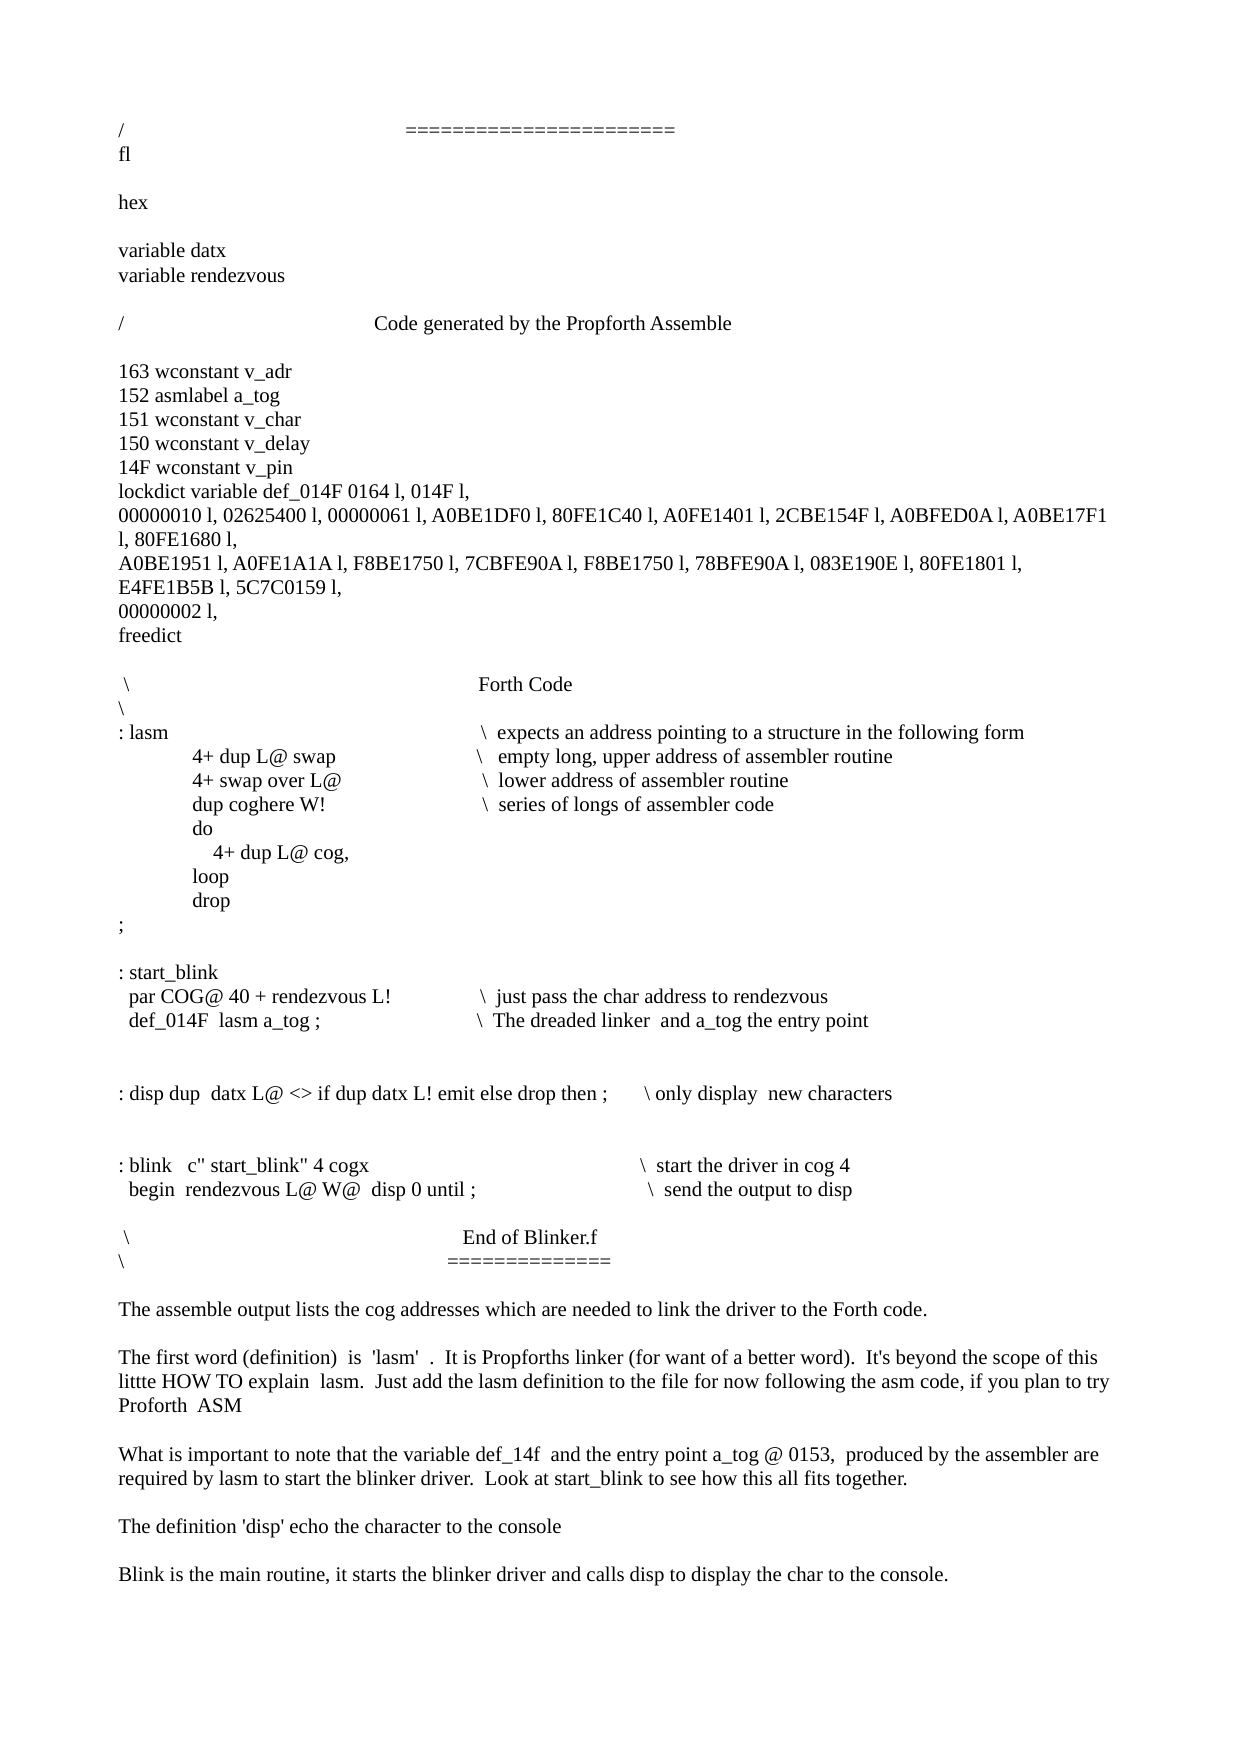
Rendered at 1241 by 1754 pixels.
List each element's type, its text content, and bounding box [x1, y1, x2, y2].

text freedict [118, 623, 1122, 647]
text fl [118, 142, 1122, 166]
text do [118, 816, 1122, 840]
text 151 wconstant v_char [118, 407, 1122, 431]
text \ Forth Code [118, 672, 1122, 696]
text 150 wconstant v_delay [118, 431, 1122, 455]
text loop [118, 864, 1122, 888]
text variable datx [118, 238, 1122, 262]
text ; [118, 912, 1122, 936]
text The assemble output lists the cog addresses which are needed to link the driver to the Forth code. [118, 1297, 1122, 1321]
text \ ============== [118, 1249, 1122, 1273]
text lockdict variable def_014F 0164 l, 014F l, [118, 479, 1122, 503]
text : lasm \ expects an address pointing to a structure in the following form [118, 720, 1122, 744]
text A0BE1951 l, A0FE1A1A l, F8BE1750 l, 7CBFE90A l, F8BE1750 l, 78BFE90A l, 083E190E l, 80FE1801 l, E4FE1B5B l, 5C7C0159 l, [118, 551, 1122, 599]
text : start_blink [118, 960, 1122, 984]
text The definition 'disp' echo the character to the console [118, 1514, 1122, 1538]
text dup coghere W! \ series of longs of assembler code [118, 792, 1122, 816]
text / ======================= [118, 118, 1122, 142]
text 00000002 l, [118, 599, 1122, 623]
text littte HOW TO explain lasm. Just add the lasm definition to the file for now following the asm code, if you plan to try Proforth ASM [118, 1369, 1122, 1417]
text 4+ dup L@ swap \ empty long, upper address of assembler routine [118, 744, 1122, 768]
text hex [118, 190, 1122, 214]
text : blink c" start_blink" 4 cogx \ start the driver in cog 4 [118, 1153, 1122, 1177]
text 4+ swap over L@ \ lower address of assembler routine [118, 768, 1122, 792]
text \ End of Blinker.f [118, 1225, 1122, 1249]
text 4+ dup L@ cog, [118, 840, 1122, 864]
text variable rendezvous [118, 262, 1122, 287]
text def_014F lasm a_tog ; \ The dreaded linker and a_tog the entry point [118, 1008, 1122, 1032]
text drop [118, 888, 1122, 912]
text : disp dup datx L@ <> if dup datx L! emit else drop then ; \ only display new characters [118, 1081, 1122, 1105]
text What is important to note that the variable def_14f and the entry point a_tog @ 0153, produced by the assembler are required by lasm to start the blinker driver. Look at start_blink to see how this all fits together. [118, 1442, 1122, 1490]
text \ [118, 696, 1122, 720]
text par COG@ 40 + rendezvous L! \ just pass the char address to rendezvous [118, 984, 1122, 1008]
text 152 asmlabel a_tog [118, 383, 1122, 407]
text begin rendezvous L@ W@ disp 0 until ; \ send the output to disp [118, 1177, 1122, 1201]
text / Code generated by the Propforth Assemble [118, 311, 1122, 335]
text The first word (definition) is 'lasm' . It is Propforths linker (for want of a better word). It's beyond the scope of this [118, 1345, 1122, 1369]
text 14F wconstant v_pin [118, 455, 1122, 479]
text 163 wconstant v_adr [118, 359, 1122, 383]
text 00000010 l, 02625400 l, 00000061 l, A0BE1DF0 l, 80FE1C40 l, A0FE1401 l, 2CBE154F l, A0BFED0A l, A0BE17F1 l, 80FE1680 l, [118, 503, 1122, 551]
text Blink is the main routine, it starts the blinker driver and calls disp to display the char to the console. [118, 1562, 1122, 1586]
